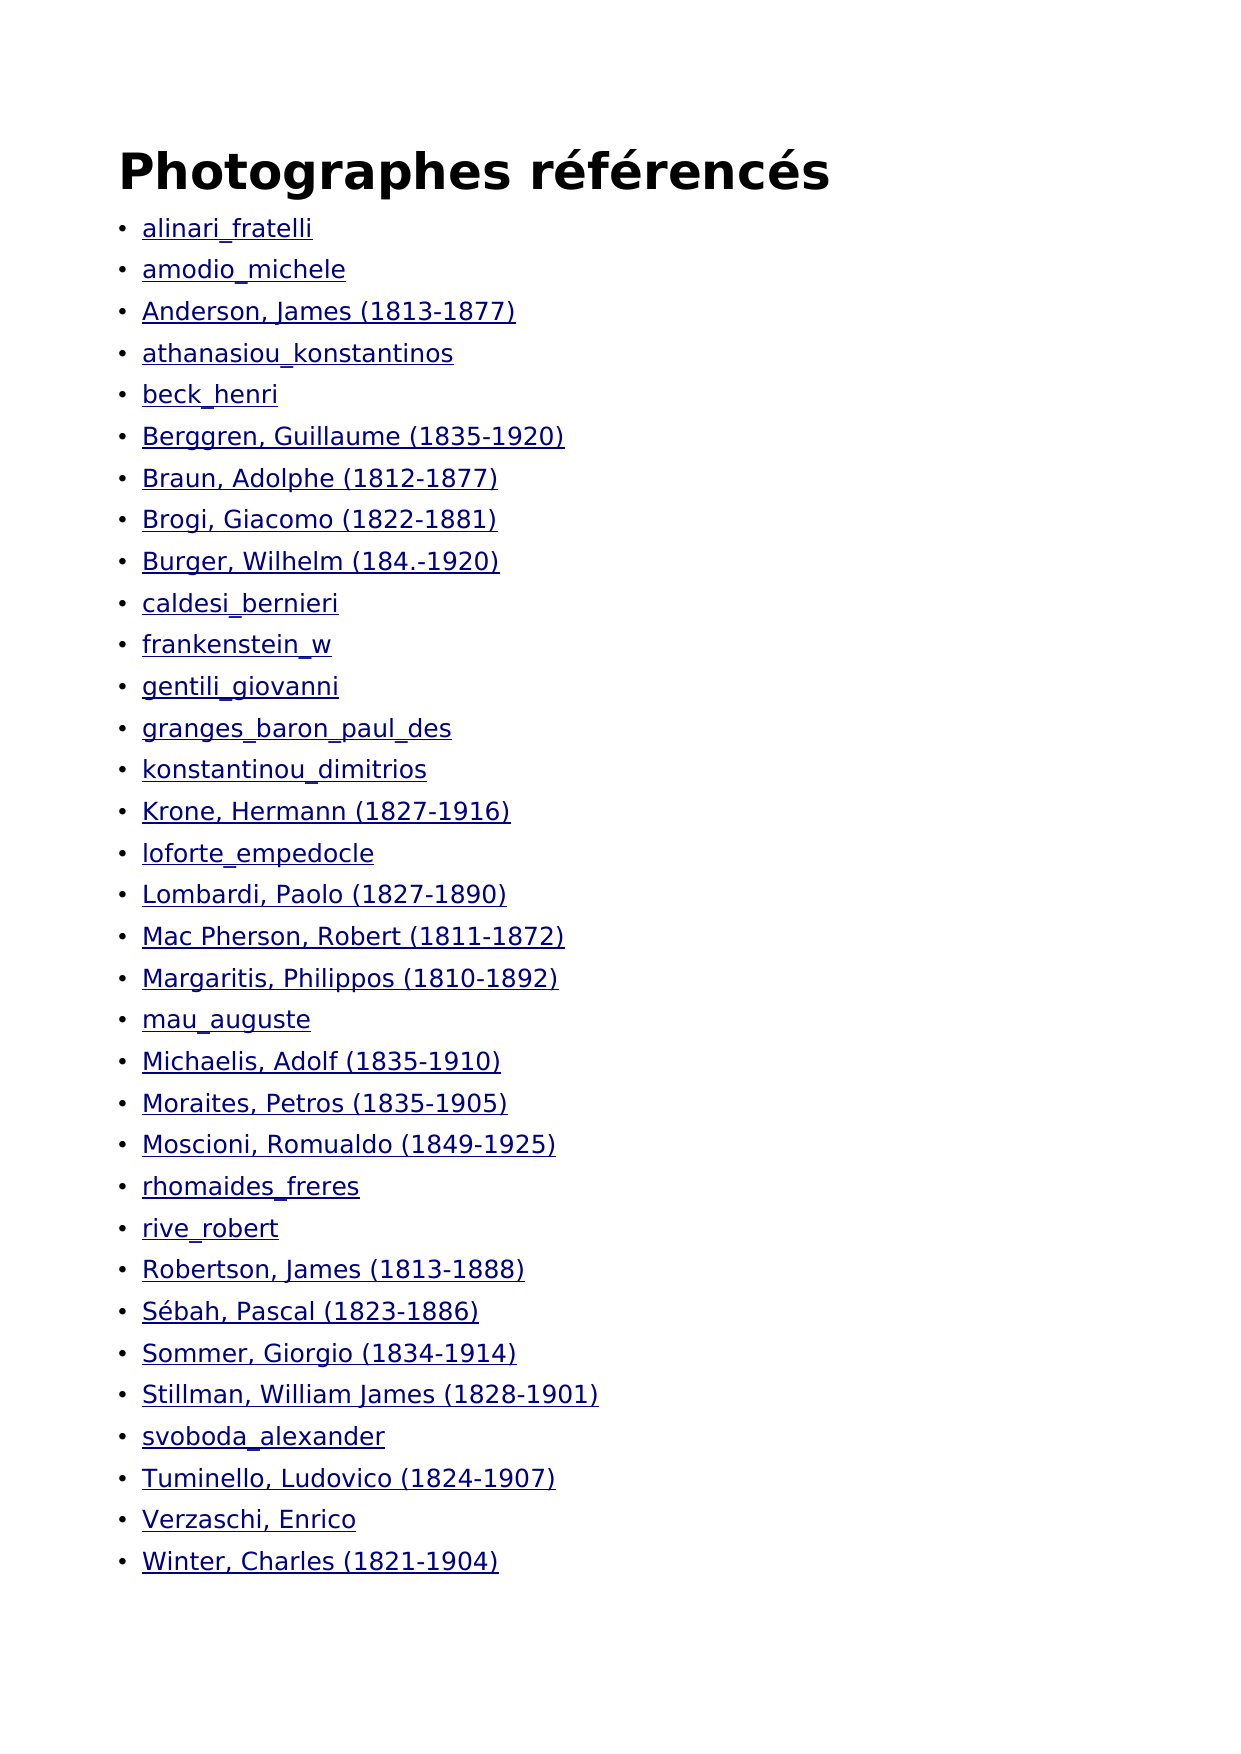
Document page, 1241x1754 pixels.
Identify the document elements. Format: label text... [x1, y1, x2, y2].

list Robertson, James (1813-1888) [118, 1256, 1122, 1285]
list beck_henri [118, 381, 1122, 410]
list Sébah, Pascal (1823-1886) [118, 1297, 1122, 1326]
list Anderson, James (1813-1877) [118, 297, 1122, 326]
list athanasiou_konstantinos [118, 339, 1122, 368]
list Moraites, Petros (1835-1905) [118, 1089, 1122, 1118]
list Stillman, William James (1828-1901) [118, 1381, 1122, 1410]
list Margaritis, Philippos (1810-1892) [118, 964, 1122, 993]
list konstantinou_dimitrios [118, 756, 1122, 785]
list Tuminello, Ludovico (1824-1907) [118, 1464, 1122, 1493]
list Lombardi, Paolo (1827-1890) [118, 881, 1122, 910]
list svoboda_alexander [118, 1422, 1122, 1451]
list amodio_michele [118, 256, 1122, 285]
list Brogi, Giacomo (1822-1881) [118, 506, 1122, 535]
list Krone, Hermann (1827-1916) [118, 797, 1122, 826]
list alinari_fratelli [118, 214, 1122, 243]
list Berggren, Guillaume (1835-1920) [118, 422, 1122, 451]
list gentili_giovanni [118, 672, 1122, 701]
list Mac Pherson, Robert (1811-1872) [118, 922, 1122, 951]
list Winter, Charles (1821-1904) [118, 1547, 1122, 1576]
list caldesi_bernieri [118, 589, 1122, 618]
list rive_robert [118, 1214, 1122, 1243]
list loforte_empedocle [118, 839, 1122, 868]
list rhomaides_freres [118, 1172, 1122, 1201]
list Moscioni, Romualdo (1849-1925) [118, 1131, 1122, 1160]
list granges_baron_paul_des [118, 714, 1122, 743]
subtitle Photographes référencés [118, 143, 1122, 201]
list frankenstein_w [118, 631, 1122, 660]
list Verzaschi, Enrico [118, 1506, 1122, 1535]
list Michaelis, Adolf (1835-1910) [118, 1047, 1122, 1076]
list Braun, Adolphe (1812-1877) [118, 464, 1122, 493]
list mau_auguste [118, 1006, 1122, 1035]
list Sommer, Giorgio (1834-1914) [118, 1339, 1122, 1368]
list Burger, Wilhelm (184.-1920) [118, 547, 1122, 576]
